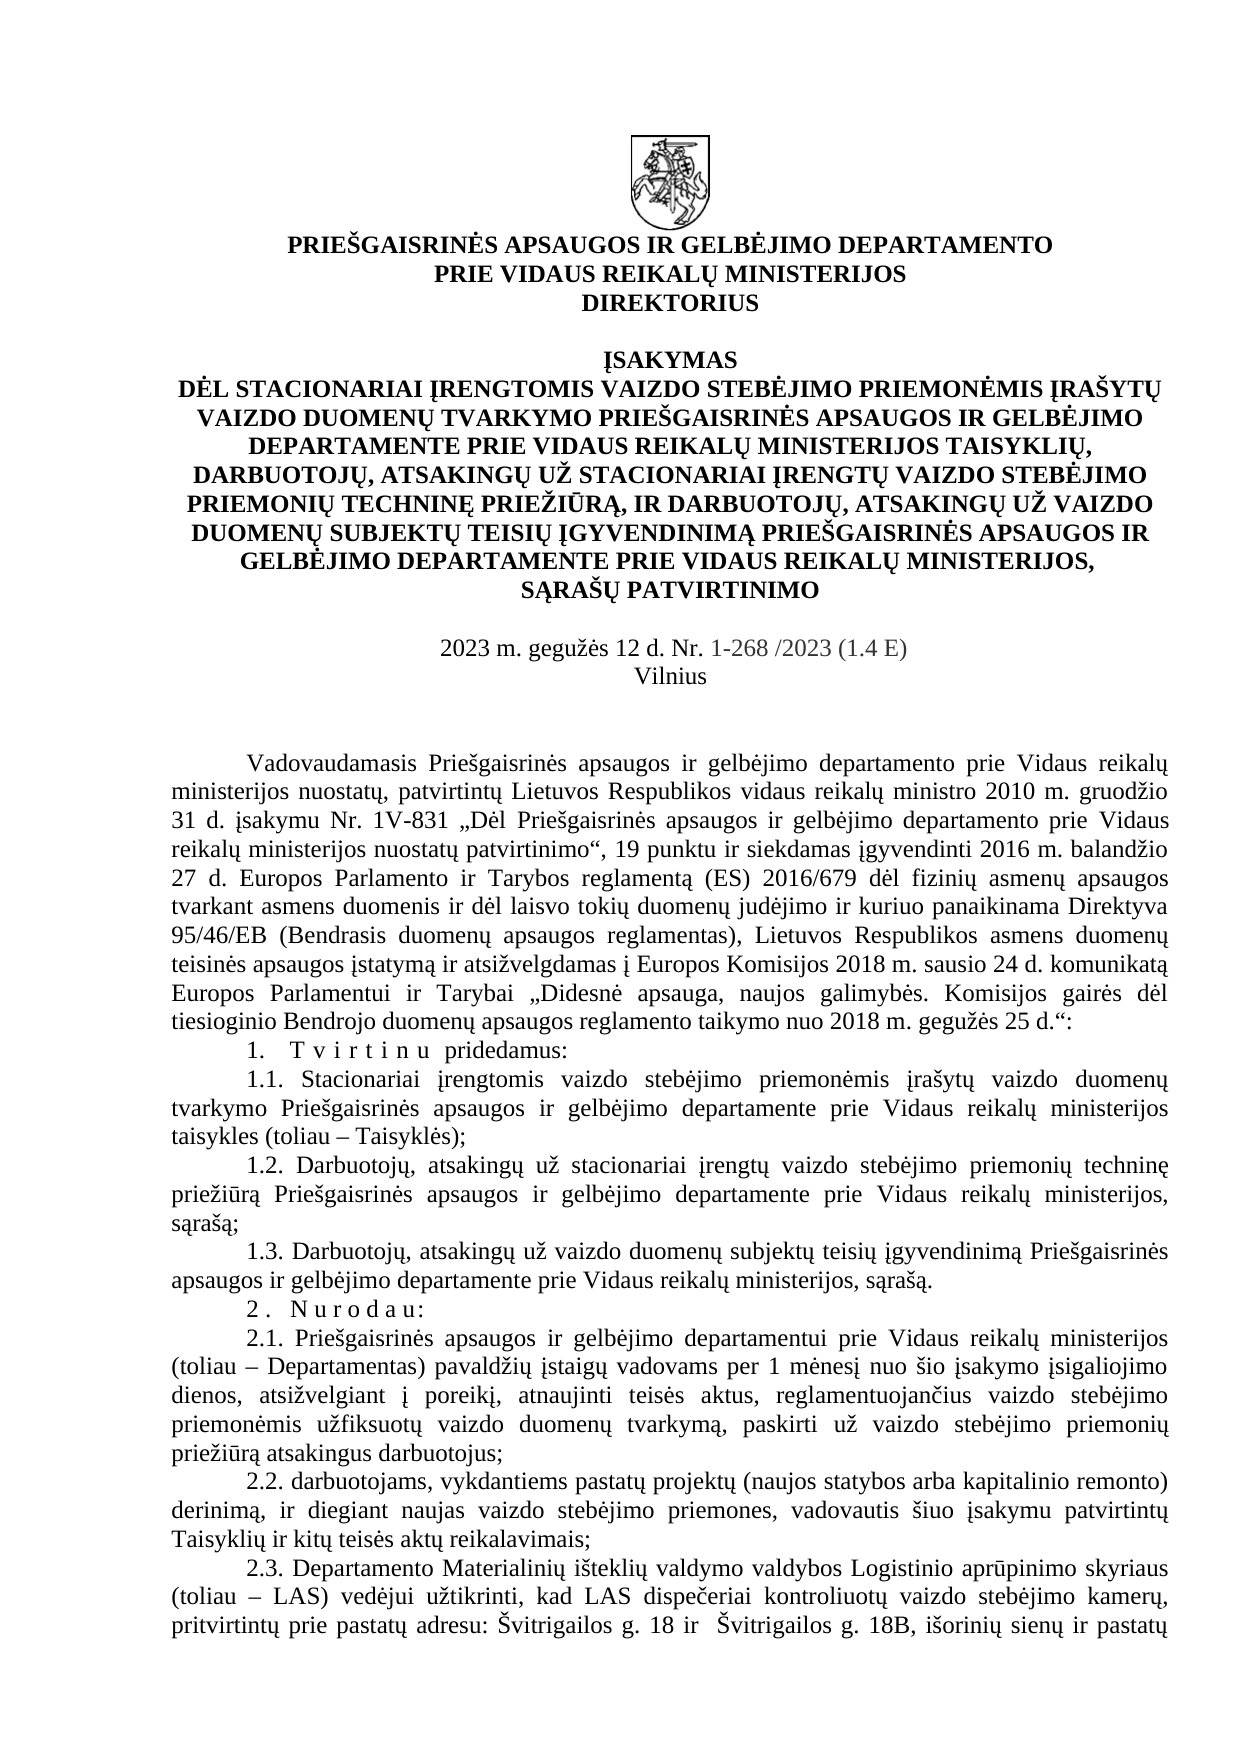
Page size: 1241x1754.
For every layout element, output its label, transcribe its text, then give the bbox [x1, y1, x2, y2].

text DĖL STACIONARIAI ĮRENGTOMIS VAIZDO STEBĖJIMO PRIEMONĖMIS ĮRAŠYTŲ VAIZDO DUOMENŲ TVARKYMO priešgaisrinės apsaugos ir gelBėjimo departamente prie vidaus reikalų ministerijos TAISYKLIŲ, DARBUOTOJŲ, ATSAKINGŲ už STACIONARIAI ĮRENGTŲ Vaizdo stebėjimo PRIEMONIŲ TECHNINĘ priežiūrą, ir DARBUOTOJŲ, ATSAKINGŲ UŽ vaizdo duomenų subjektų teisių įgyvendinimą PRIEŠGAISRINĖS APSAUGOS IR GELBĖJIMO DEPARTAMENTE PRIE VIDAUS REIKALŲ MINISTERIJOS, [171, 374, 1169, 575]
text 1.2. Darbuotojų, atsakingų už stacionariai įrengtų vaizdo stebėjimo priemonių techninę priežiūrą Priešgaisrinės apsaugos ir gelbėjimo departamente prie Vidaus reikalų ministerijos, sąrašą; [171, 1150, 1169, 1236]
text Vilnius [171, 661, 1169, 690]
text 1. Tvirtinu pridedamus: [171, 1035, 1169, 1064]
text Vadovaudamasis Priešgaisrinės apsaugos ir gelbėjimo departamento prie Vidaus reikalų ministerijos nuostatų, patvirtintų Lietuvos Respublikos vidaus reikalų ministro 2010 m. gruodžio 31 d. įsakymu Nr. 1V-831 „Dėl Priešgaisrinės apsaugos ir gelbėjimo departamento prie Vidaus reikalų ministerijos nuostatų patvirtinimo“, 19 punktu ir siekdamas įgyvendinti 2016 m. balandžio 27 d. Europos Parlamento ir Tarybos reglamentą (ES) 2016/679 dėl fizinių asmenų apsaugos tvarkant asmens duomenis ir dėl laisvo tokių duomenų judėjimo ir kuriuo panaikinama Direktyva 95/46/EB (Bendrasis duomenų apsaugos reglamentas), Lietuvos Respublikos asmens duomenų teisinės apsaugos įstatymą ir atsižvelgdamas į Europos Komisijos 2018 m. sausio 24 d. komunikatą Europos Parlamentui ir Tarybai „Didesnė apsauga, naujos galimybės. Komisijos gairės dėl tiesioginio Bendrojo duomenų apsaugos reglamento taikymo nuo 2018 m. gegužės 25 d.“: [171, 748, 1169, 1035]
text sąrašŲ patvirtinimO [171, 575, 1169, 604]
text 1.3. Darbuotojų, atsakingų už vaizdo duomenų subjektų teisių įgyvendinimą Priešgaisrinės apsaugos ir gelbėjimo departamente prie Vidaus reikalų ministerijos, sąrašą. [171, 1236, 1169, 1294]
text 2. Nurodau: [171, 1294, 1169, 1323]
text DIREKTORIUS [171, 288, 1169, 316]
text 2.3. Departamento Materialinių išteklių valdymo valdybos Logistinio aprūpinimo skyriaus (toliau – LAS) vedėjui užtikrinti, kad LAS dispečeriai kontroliuotų vaizdo stebėjimo kamerų, pritvirtintų prie pastatų adresu: Švitrigailos g. 18 ir Švitrigailos g. 18B, išorinių sienų ir pastatų [171, 1553, 1169, 1639]
text 2023 m. gegužės 12 d. Nr. 1-268 /2023 (1.4 E) [171, 633, 1169, 661]
subtitle PRIEŠGAISRINĖS APSAUGOS IR GELBĖJIMO DEPARTAMENTO [171, 230, 1169, 259]
text ĮSAKYMAS [171, 345, 1169, 374]
text 2.1. Priešgaisrinės apsaugos ir gelbėjimo departamentui prie Vidaus reikalų ministerijos (toliau – Departamentas) pavaldžių įstaigų vadovams per 1 mėnesį nuo šio įsakymo įsigaliojimo dienos, atsižvelgiant į poreikį, atnaujinti teisės aktus, reglamentuojančius vaizdo stebėjimo priemonėmis užfiksuotų vaizdo duomenų tvarkymą, paskirti už vaizdo stebėjimo priemonių priežiūrą atsakingus darbuotojus; [171, 1323, 1169, 1466]
text PRIE VIDAUS REIKALŲ MINISTERIJOS [171, 259, 1169, 288]
text 1.1. Stacionariai įrengtomis vaizdo stebėjimo priemonėmis įrašytų vaizdo duomenų tvarkymo Priešgaisrinės apsaugos ir gelbėjimo departamente prie Vidaus reikalų ministerijos taisykles (toliau – Taisyklės); [171, 1064, 1169, 1150]
text 2.2. darbuotojams, vykdantiems pastatų projektų (naujos statybos arba kapitalinio remonto) derinimą, ir diegiant naujas vaizdo stebėjimo priemones, vadovautis šiuo įsakymu patvirtintų Taisyklių ir kitų teisės aktų reikalavimais; [171, 1466, 1169, 1553]
